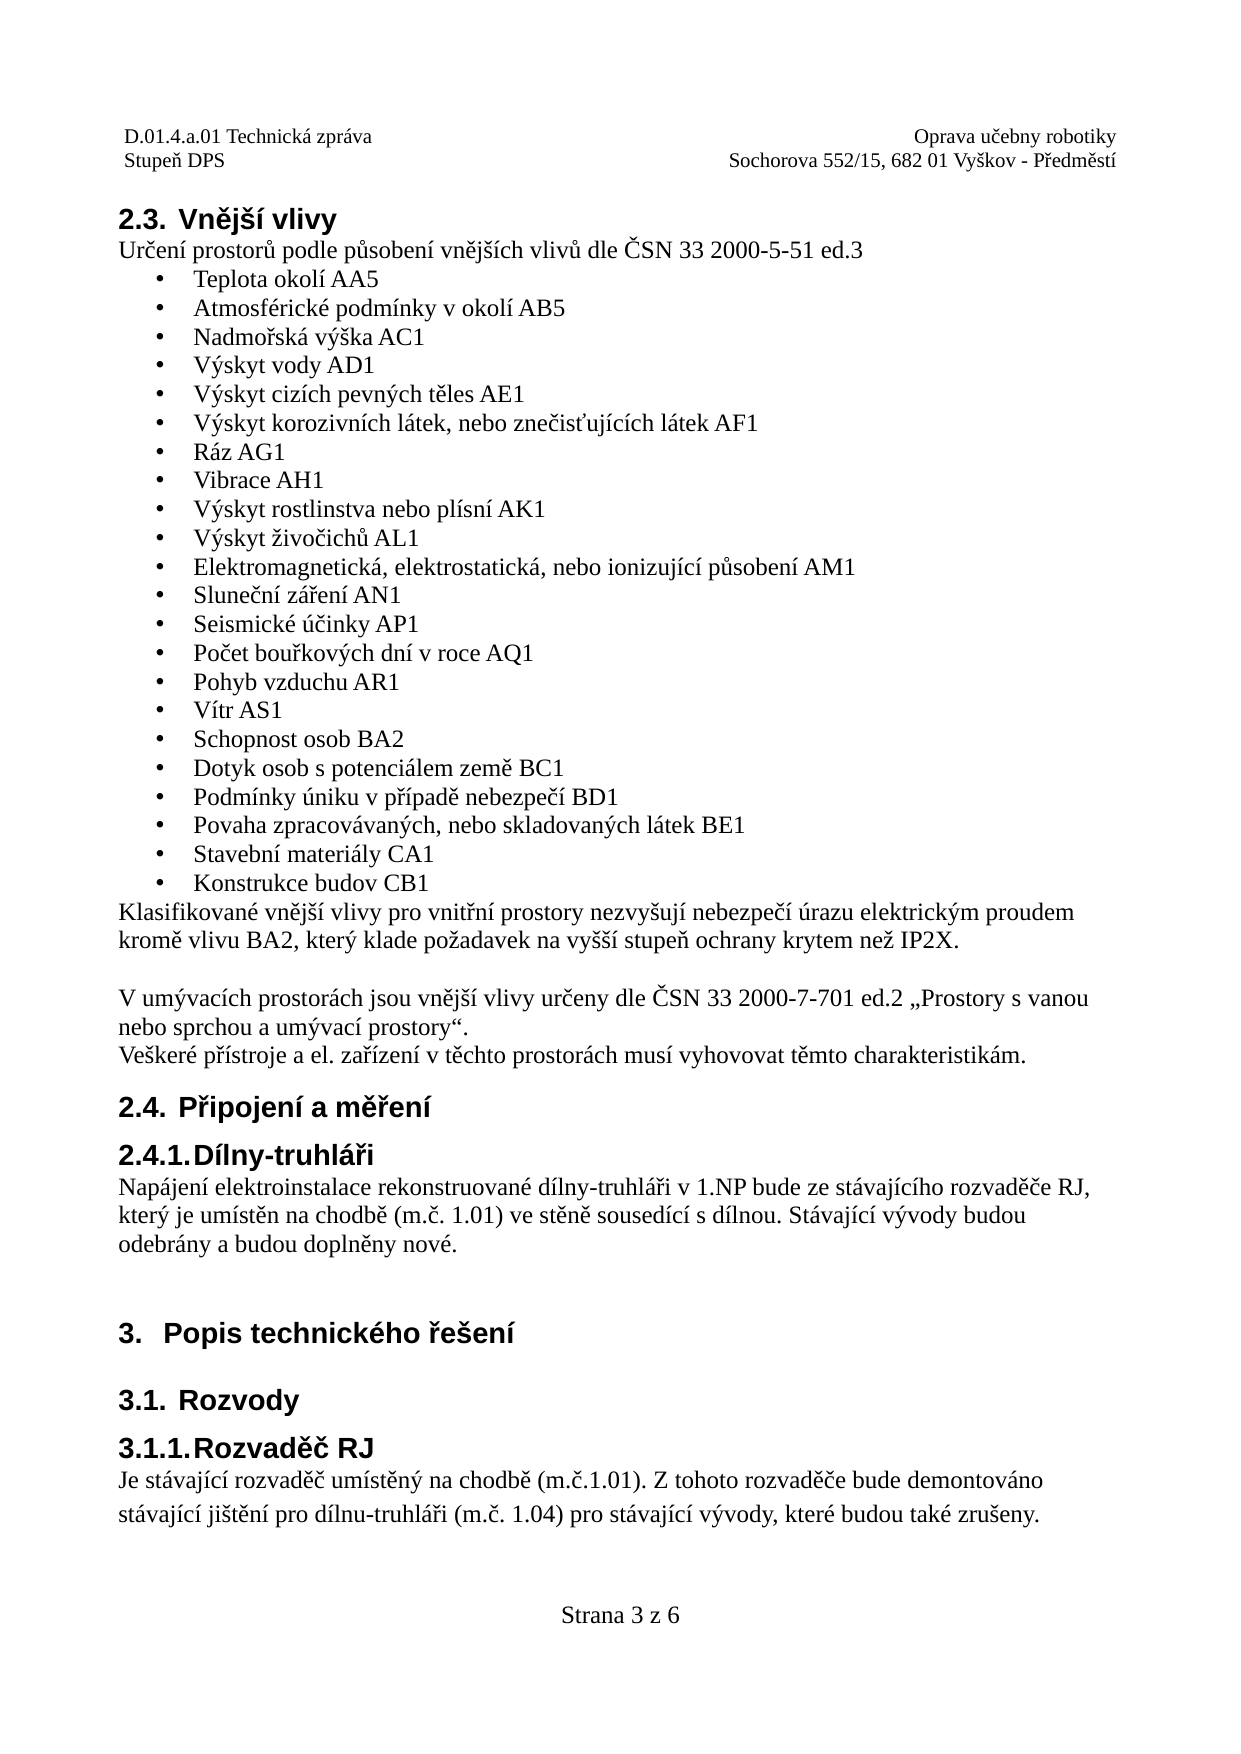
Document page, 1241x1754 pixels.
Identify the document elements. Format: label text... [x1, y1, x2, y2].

list Elektromagnetická, elektrostatická, nebo ionizující působení AM1 [156, 552, 1122, 580]
subtitle Rozvaděč RJ [118, 1431, 1122, 1465]
list Pohyb vzduchu AR1 [156, 667, 1122, 695]
text Určení prostorů podle působení vnějších vlivů dle ČSN 33 2000-5-51 ed.3 [118, 235, 1122, 264]
text V umývacích prostorách jsou vnější vlivy určeny dle ČSN 33 2000-7-701 ed.2 „Prostory s vanou nebo sprchou a umývací prostory“. [118, 983, 1122, 1040]
subtitle Dílny-truhláři [118, 1138, 1122, 1172]
list Sluneční záření AN1 [156, 580, 1122, 609]
subtitle Vnější vlivy [118, 202, 1122, 235]
list Stavební materiály CA1 [156, 839, 1122, 868]
list Atmosférické podmínky v okolí AB5 [156, 293, 1122, 322]
subtitle Popis technického řešení [118, 1316, 1122, 1350]
list Vítr AS1 [156, 695, 1122, 724]
list Výskyt cizích pevných těles AE1 [156, 379, 1122, 408]
list Povaha zpracovávaných, nebo skladovaných látek BE1 [156, 810, 1122, 839]
list Teplota okolí AA5 [156, 264, 1122, 293]
list Seismické účinky AP1 [156, 609, 1122, 638]
text Veškeré přístroje a el. zařízení v těchto prostorách musí vyhovovat těmto charakteristikám. [118, 1040, 1122, 1069]
list Schopnost osob BA2 [156, 724, 1122, 753]
subtitle Připojení a měření [118, 1090, 1122, 1123]
list Výskyt korozivních látek, nebo znečisťujících látek AF1 [156, 408, 1122, 437]
list Podmínky úniku v případě nebezpečí BD1 [156, 782, 1122, 810]
list Konstrukce budov CB1 [156, 868, 1122, 897]
text Je stávající rozvaděč umístěný na chodbě (m.č.1.01). Z tohoto rozvaděče bude demontováno stávající jištění pro dílnu-truhláři (m.č. 1.04) pro stávající vývody, které budou také zrušeny. [118, 1465, 1122, 1528]
list Počet bouřkových dní v roce AQ1 [156, 638, 1122, 667]
list Vibrace AH1 [156, 465, 1122, 494]
subtitle Rozvody [118, 1383, 1122, 1417]
list Výskyt vody AD1 [156, 350, 1122, 379]
list Výskyt rostlinstva nebo plísní AK1 [156, 494, 1122, 523]
list Výskyt živočichů AL1 [156, 523, 1122, 552]
list Dotyk osob s potenciálem země BC1 [156, 753, 1122, 782]
text Klasifikované vnější vlivy pro vnitřní prostory nezvyšují nebezpečí úrazu elektrickým proudem kromě vlivu BA2, který klade požadavek na vyšší stupeň ochrany krytem než IP2X. [118, 897, 1122, 954]
list Nadmořská výška AC1 [156, 322, 1122, 350]
list Ráz AG1 [156, 437, 1122, 465]
text Napájení elektroinstalace rekonstruované dílny-truhláři v 1.NP bude ze stávajícího rozvaděče RJ, který je umístěn na chodbě (m.č. 1.01) ve stěně sousedící s dílnou. Stávající vývody budou odebrány a budou doplněny nové. [118, 1172, 1122, 1258]
